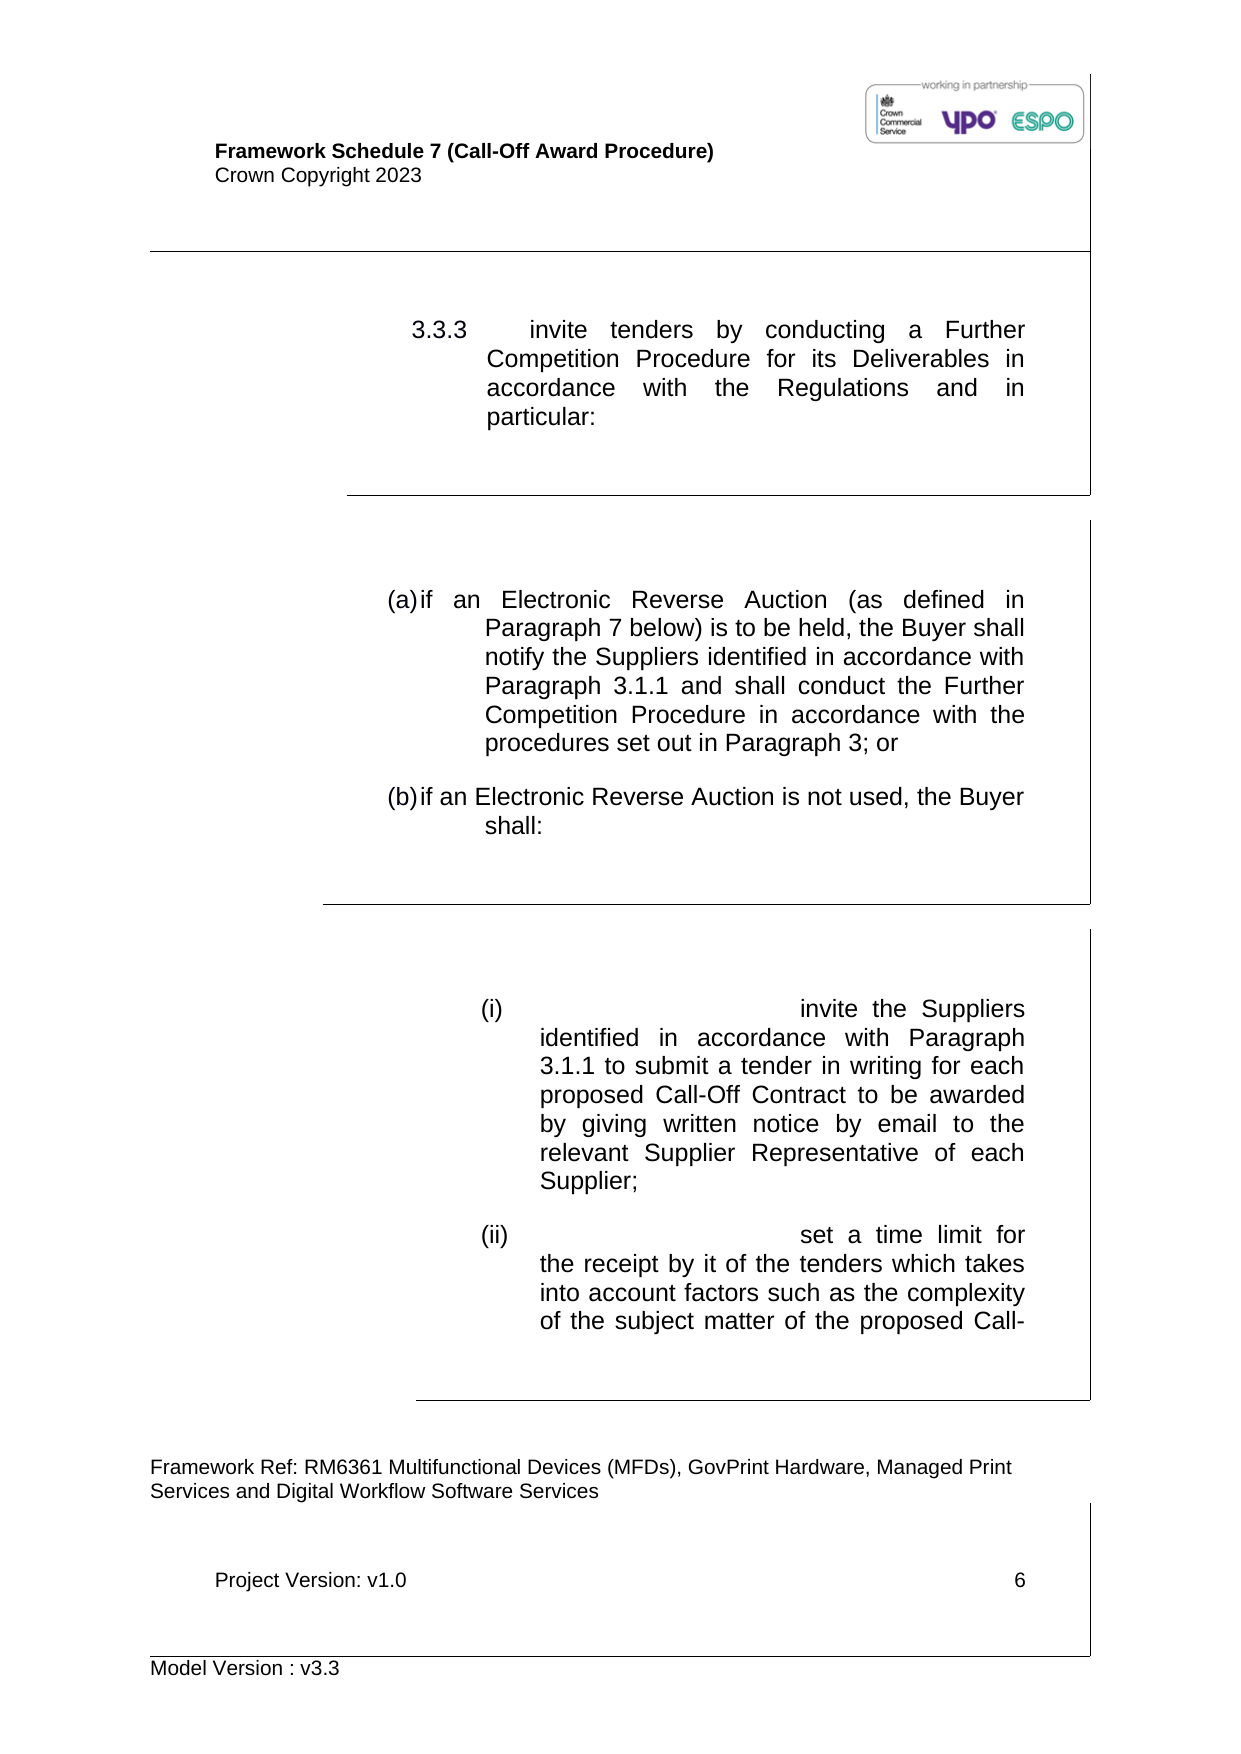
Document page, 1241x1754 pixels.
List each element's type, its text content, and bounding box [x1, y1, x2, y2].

list invite tenders by conducting a Further Competition Procedure for its Deliverables in accordance with the Regulations and in particular: [347, 251, 1090, 495]
list invite the Suppliers identified in accordance with Paragraph 3.1.1 to submit a tender in writing for each proposed Call-Off Contract to be awarded by giving written notice by email to the relevant Supplier Representative of each Supplier; [416, 929, 1090, 1156]
list if an Electronic Reverse Auction is not used, the Buyer shall: [322, 718, 1090, 904]
list if an Electronic Reverse Auction (as defined in Paragraph 7 below) is to be held, the Buyer shall notify the Suppliers identified in accordance with Paragraph 3.1.1 and shall conduct the Further Competition Procedure in accordance with the procedures set out in Paragraph 3; or [322, 520, 1090, 718]
list set a time limit for the receipt by it of the tenders which takes into account factors such as the complexity of the subject matter of the proposed Call-Off Contract and the time needed to submit tenders; and [416, 1156, 1090, 1400]
